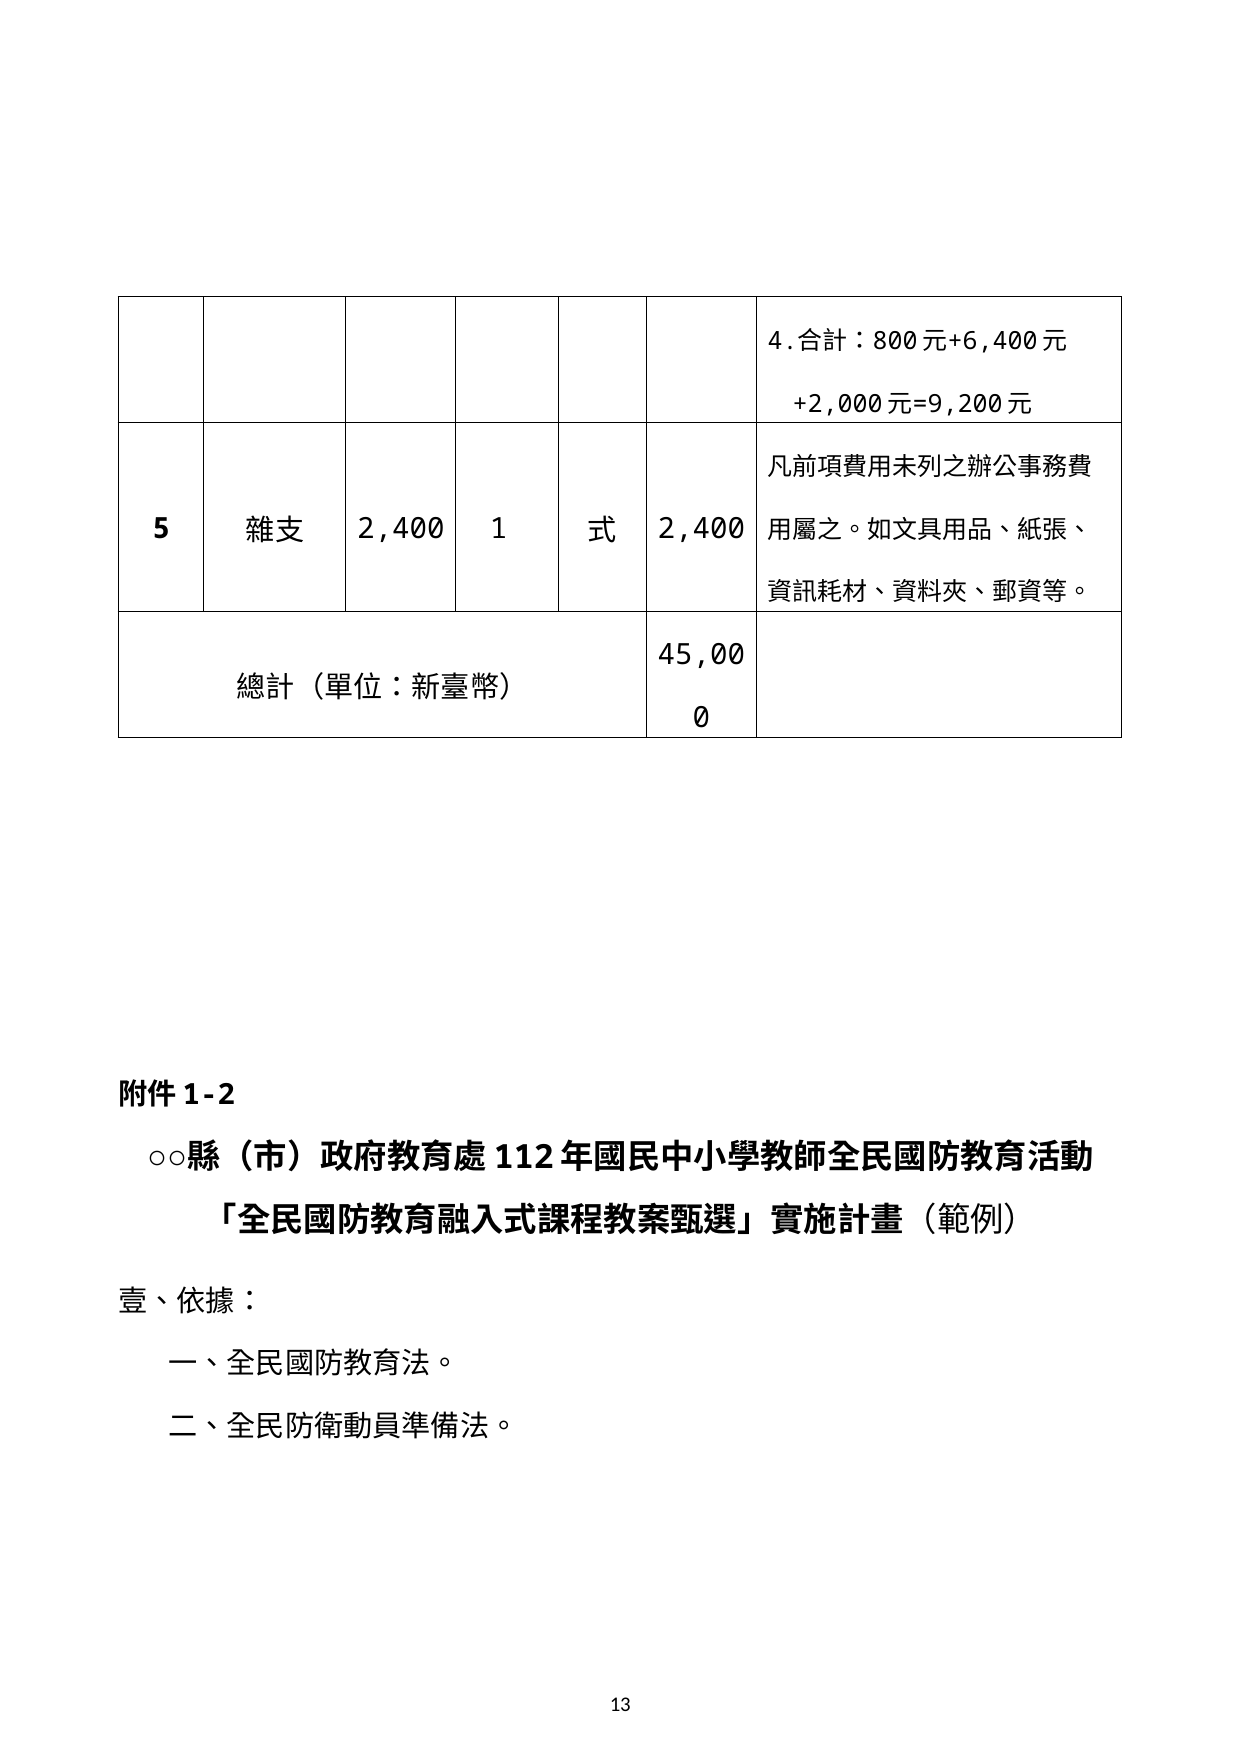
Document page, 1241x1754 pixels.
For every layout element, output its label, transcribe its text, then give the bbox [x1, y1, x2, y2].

table_cell 雜支 [204, 423, 345, 611]
table_cell [204, 297, 345, 422]
table_cell [119, 297, 203, 422]
table_cell [787, 738, 1121, 800]
text 附件1-2 [118, 1050, 1122, 1113]
table_cell 1 [456, 423, 558, 611]
table_cell [559, 297, 646, 422]
table_cell [346, 297, 455, 422]
table_cell 45,000 [647, 612, 756, 737]
text 一、全民國防教育法。 [168, 1319, 1122, 1382]
table_cell 式 [559, 423, 646, 611]
table_cell [453, 738, 787, 800]
text ○○縣（市）政府教育處112年國民中小學教師全民國防教育活動 [118, 1113, 1122, 1175]
text 二、全民防衛動員準備法。 [168, 1382, 1122, 1444]
table_cell 總計（單位：新臺幣） [119, 612, 646, 737]
table_cell 2,400 [647, 423, 756, 611]
table_cell 凡前項費用未列之辦公事務費用屬之。如文具用品、紙張、資訊耗材、資料夾、郵資等。 [757, 423, 1121, 611]
table_cell [118, 738, 452, 800]
text 壹、依據： [118, 1257, 1122, 1319]
table_cell 4.合計：800元+6,400元+2,000元=9,200元 [757, 297, 1121, 422]
table_cell [757, 612, 1121, 737]
table_cell [647, 297, 756, 422]
text 「全民國防教育融入式課程教案甄選」實施計畫（範例） [118, 1175, 1122, 1238]
table_cell 2,400 [346, 423, 455, 611]
table_cell 5 [119, 423, 203, 611]
table_cell [456, 297, 558, 422]
